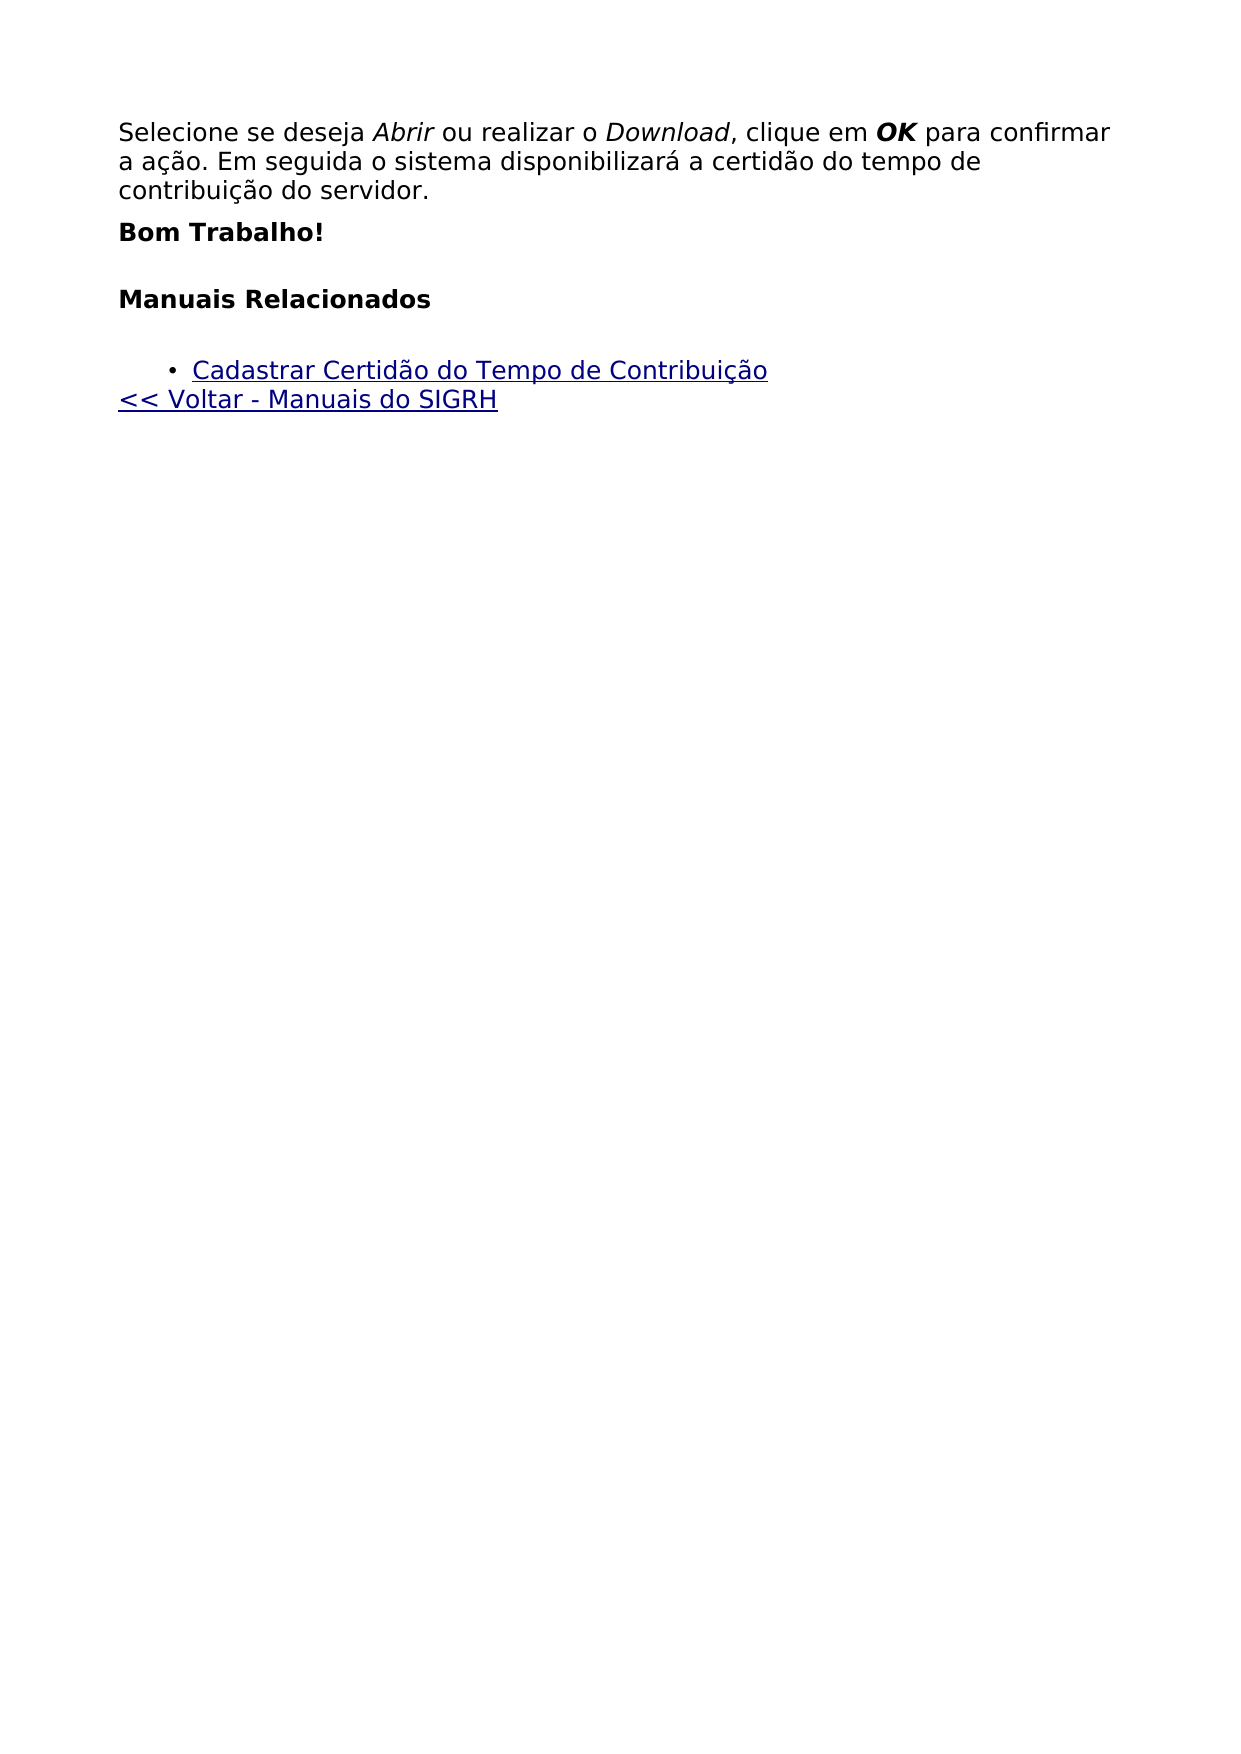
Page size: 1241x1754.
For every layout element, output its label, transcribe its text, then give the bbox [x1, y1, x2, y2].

text Selecione se deseja Abrir ou realizar o Download, clique em OK para confirmar a ação. Em seguida o sistema disponibilizará a certidão do tempo de contribuição do servidor. [118, 118, 1122, 206]
text << Voltar - Manuais do SIGRH [118, 385, 1122, 414]
text Bom Trabalho! [118, 218, 1122, 247]
subtitle Manuais Relacionados [118, 285, 1122, 314]
list Cadastrar Certidão do Tempo de Contribuição [177, 356, 1122, 385]
